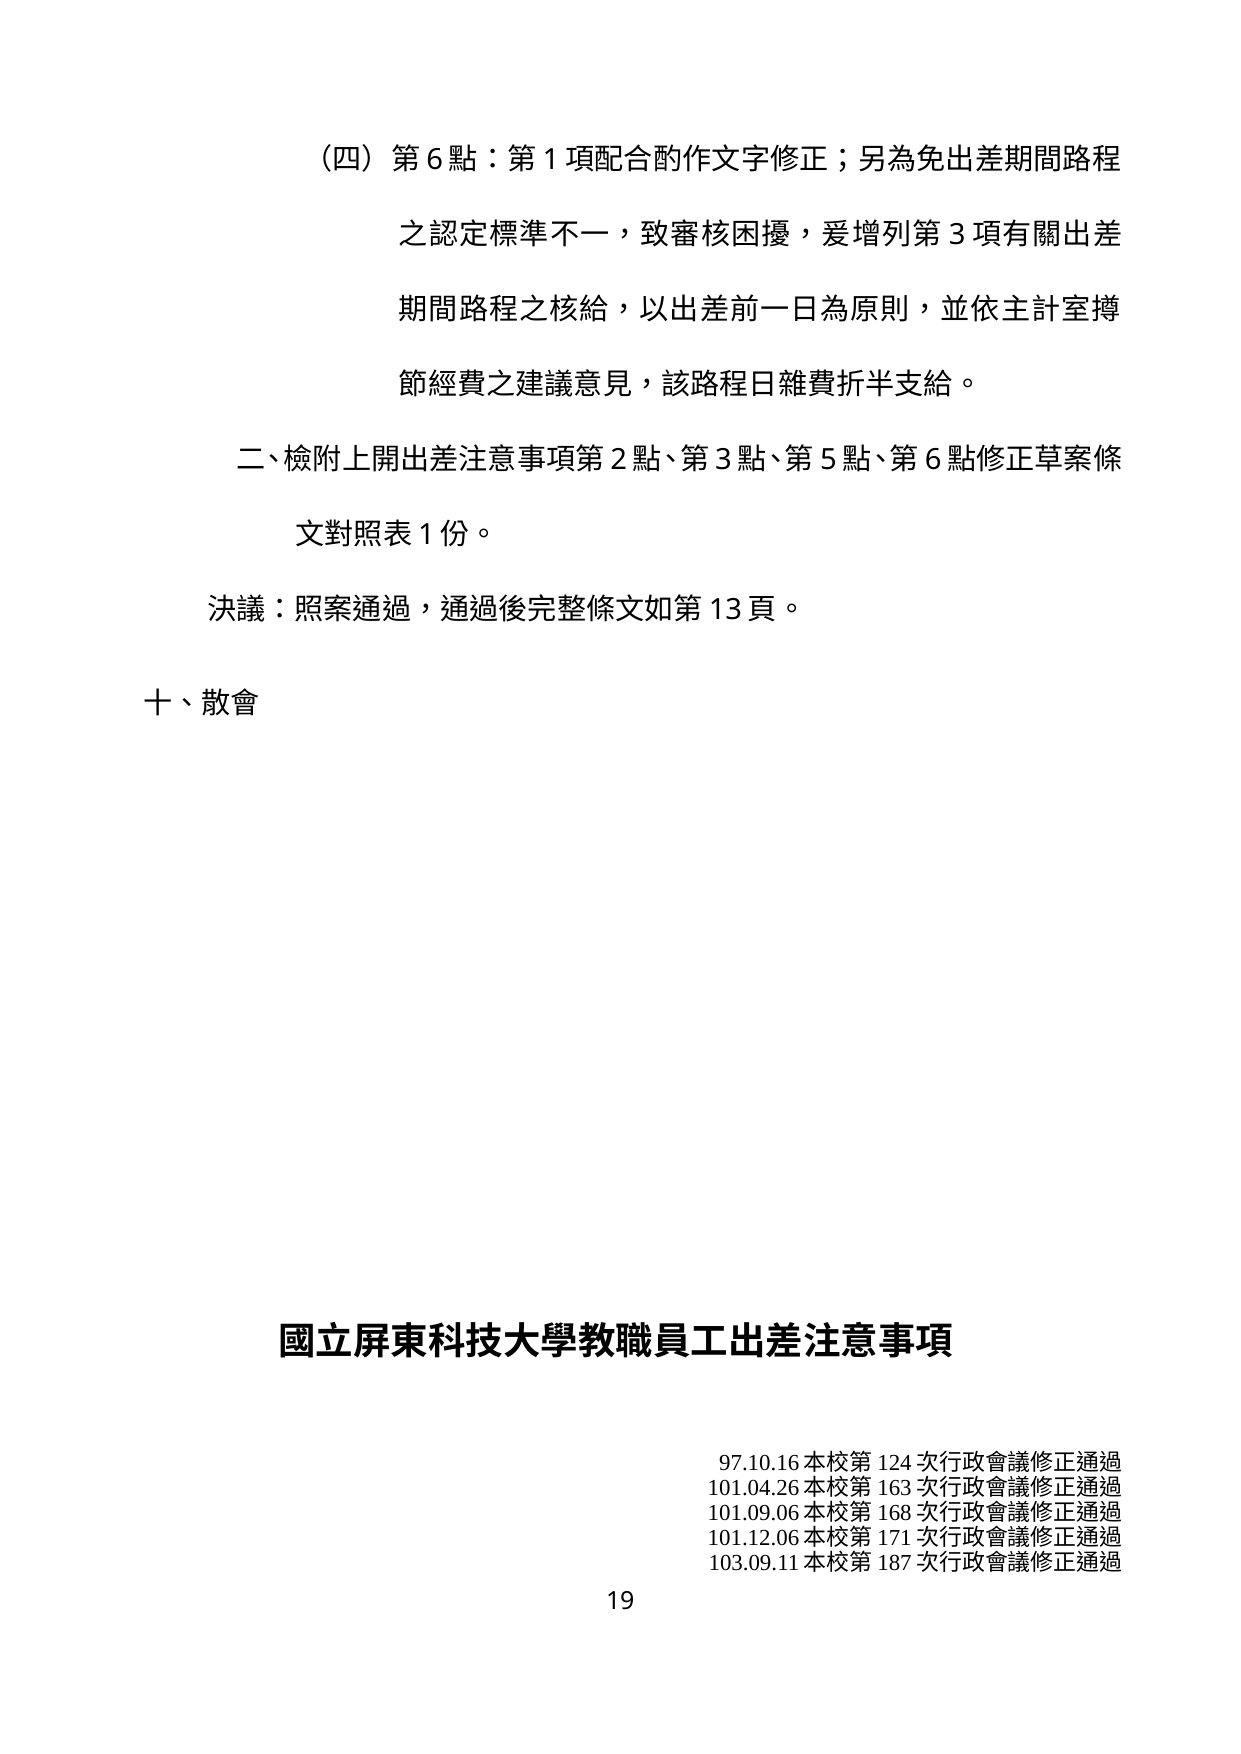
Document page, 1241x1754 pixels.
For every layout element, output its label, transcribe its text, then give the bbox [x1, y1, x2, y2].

text 101.04.26本校第163次行政會議修正通過 [118, 1475, 1122, 1500]
text 97.10.16本校第124次行政會議修正通過 [118, 1450, 1122, 1475]
text 國立屏東科技大學教職員工出差注意事項 [118, 1300, 1113, 1375]
text 103.09.11本校第187次行政會議修正通過 [118, 1550, 1122, 1575]
text 決議：照案通過，通過後完整條文如第13頁。 [196, 569, 1122, 644]
text （四）第6點：第1項配合酌作文字修正；另為免出差期間路程之認定標準不一，致審核困擾，爰增列第3項有關出差期間路程之核給，以出差前一日為原則，並依主計室撙節經費之建議意見，該路程日雜費折半支給。 [295, 119, 1122, 419]
text 二、檢附上開出差注意事項第2點、第3點、第5點、第6點修正草案條文對照表1份。 [236, 419, 1122, 569]
text 十、散會 [143, 663, 1122, 738]
text 101.12.06本校第171次行政會議修正通過 [118, 1525, 1122, 1550]
text 101.09.06本校第168次行政會議修正通過 [118, 1500, 1122, 1525]
